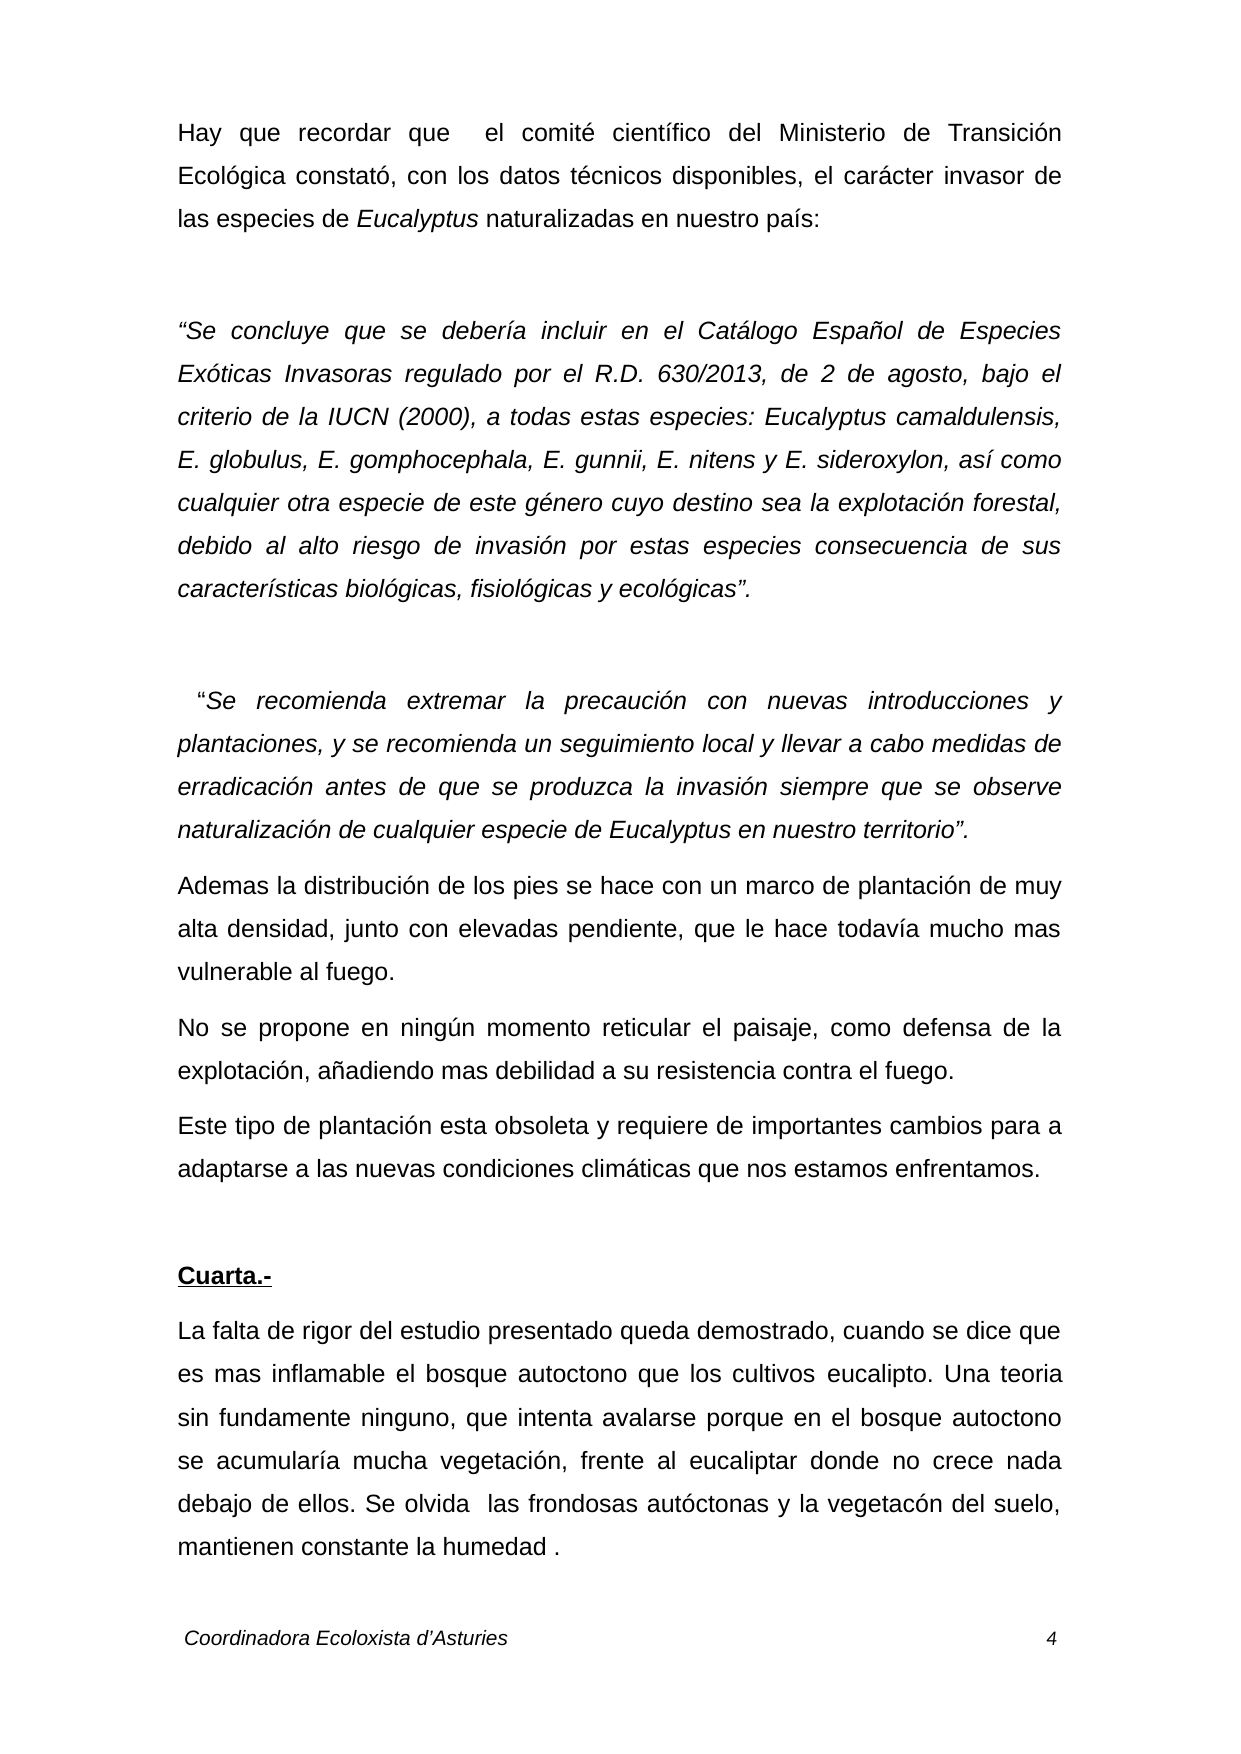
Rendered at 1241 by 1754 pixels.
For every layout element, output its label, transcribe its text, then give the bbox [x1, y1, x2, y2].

text “Se recomienda extremar la precaución con nuevas introducciones y plantaciones, y se recomienda un seguimiento local y llevar a cabo medidas de erradicación antes de que se produzca la invasión siempre que se observe naturalización de cualquier especie de Eucalyptus en nuestro territorio”. [177, 686, 1063, 844]
text La falta de rigor del estudio presentado queda demostrado, cuando se dice que es mas inflamable el bosque autoctono que los cultivos eucalipto. Una teoria sin fundamente ninguno, que intenta avalarse porque en el bosque autoctono se acumularía mucha vegetación, frente al eucaliptar donde no crece nada debajo de ellos. Se olvida las frondosas autóctonas y la vegetacón del suelo, mantienen constante la humedad . [177, 1316, 1063, 1561]
text “Se concluye que se debería incluir en el Catálogo Español de Especies Exóticas Invasoras regulado por el R.D. 630/2013, de 2 de agosto, bajo el criterio de la IUCN (2000), a todas estas especies: Eucalyptus camaldulensis, E. globulus, E. gomphocephala, E. gunnii, E. nitens y E. sideroxylon, así como cualquier otra especie de este género cuyo destino sea la explotación forestal, debido al alto riesgo de invasión por estas especies consecuencia de sus características biológicas, fisiológicas y ecológicas”. [177, 316, 1063, 603]
text Cuarta.- [177, 1261, 1063, 1289]
text No se propone en ningún momento reticular el paisaje, como defensa de la explotación, añadiendo mas debilidad a su resistencia contra el fuego. [177, 1012, 1063, 1084]
text Hay que recordar que el comité científico del Ministerio de Transición Ecológica constató, con los datos técnicos disponibles, el carácter invasor de las especies de Eucalyptus naturalizadas en nuestro país: [177, 118, 1063, 233]
text Ademas la distribución de los pies se hace con un marco de plantación de muy alta densidad, junto con elevadas pendiente, que le hace todavía mucho mas vulnerable al fuego. [177, 871, 1063, 986]
text Este tipo de plantación esta obsoleta y requiere de importantes cambios para a adaptarse a las nuevas condiciones climáticas que nos estamos enfrentamos. [177, 1111, 1063, 1183]
